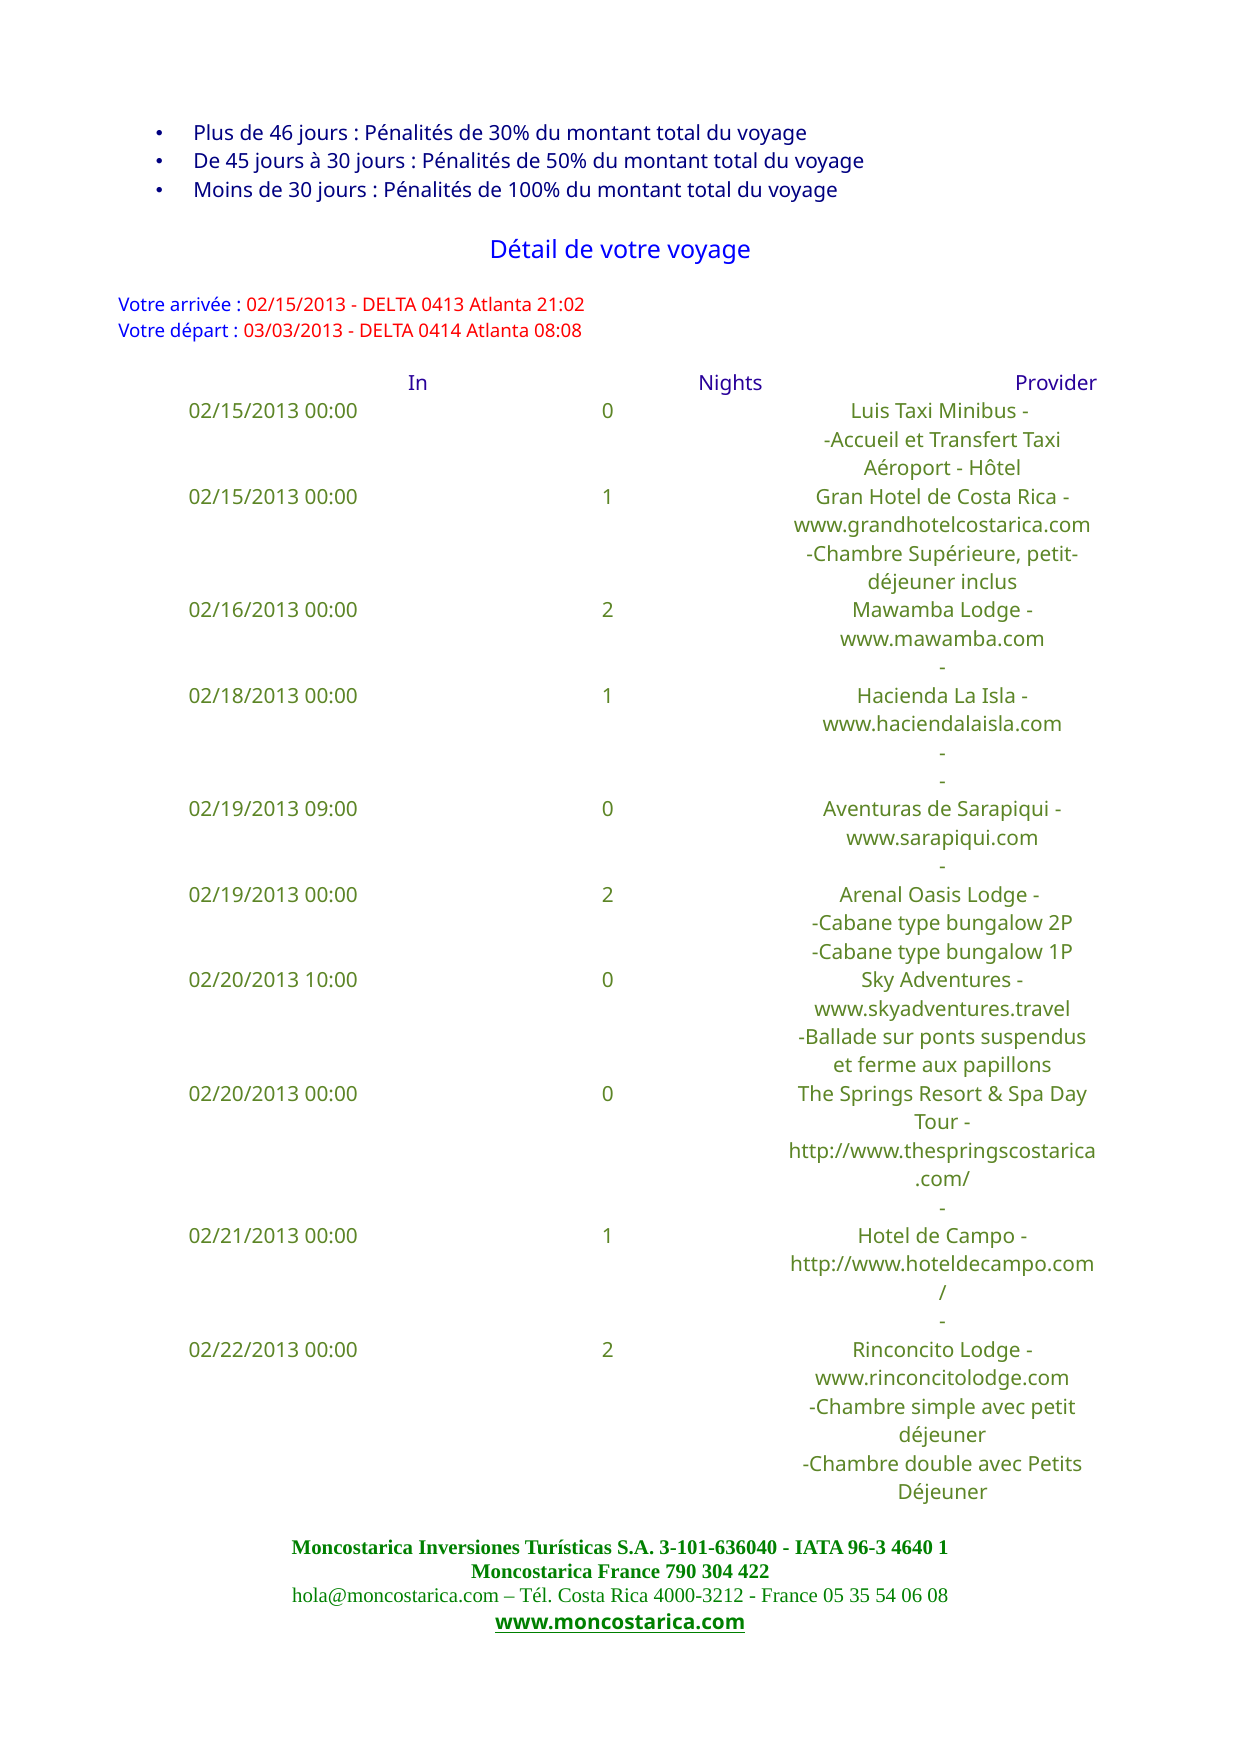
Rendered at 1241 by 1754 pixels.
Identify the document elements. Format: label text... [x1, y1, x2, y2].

table_cell 0 [453, 965, 787, 1079]
table_cell 02/20/2013 00:00 [118, 1079, 453, 1221]
table_cell Sky Adventures - www.skyadventures.travel -Ballade sur ponts suspendus et ferme aux papillons [788, 965, 1122, 1079]
table_cell 2 [453, 596, 787, 681]
table_header In [118, 368, 453, 396]
table_cell 02/22/2013 00:00 [118, 1335, 453, 1506]
table_header Nights [453, 368, 787, 396]
table_cell 2 [453, 1335, 787, 1506]
text Détail de votre voyage [118, 232, 1122, 266]
table_cell Hotel de Campo - http://www.hoteldecampo.com/ - [788, 1221, 1122, 1335]
table_cell 02/21/2013 00:00 [118, 1221, 453, 1335]
table_cell 0 [453, 1079, 787, 1221]
table_cell Aventuras de Sarapiqui - www.sarapiqui.com - [788, 795, 1122, 880]
list De 45 jours à 30 jours : Pénalités de 50% du montant total du voyage [156, 147, 1122, 175]
list Moins de 30 jours : Pénalités de 100% du montant total du voyage [156, 175, 1122, 203]
table_cell 1 [453, 1221, 787, 1335]
table_cell 1 [453, 482, 787, 596]
table_cell 2 [453, 880, 787, 965]
table_cell 02/15/2013 00:00 [118, 396, 453, 482]
table_header Provider [788, 368, 1122, 396]
table_cell The Springs Resort & Spa Day Tour - http://www.thespringscostarica.com/ - [788, 1079, 1122, 1221]
table_cell 0 [453, 396, 787, 482]
table_cell Mawamba Lodge - www.mawamba.com - [788, 596, 1122, 681]
table_cell 1 [453, 681, 787, 794]
table_cell Gran Hotel de Costa Rica - www.grandhotelcostarica.com -Chambre Supérieure, petit-déjeuner inclus [788, 482, 1122, 596]
table_cell Hacienda La Isla - www.haciendalaisla.com - - [788, 681, 1122, 794]
table_cell Rinconcito Lodge - www.rinconcitolodge.com -Chambre simple avec petit déjeuner -Chambre double avec Petits Déjeuner [788, 1335, 1122, 1506]
table_cell 02/15/2013 00:00 [118, 482, 453, 596]
table_cell Arenal Oasis Lodge - -Cabane type bungalow 2P -Cabane type bungalow 1P [788, 880, 1122, 965]
table_cell 02/19/2013 09:00 [118, 795, 453, 880]
table_cell Luis Taxi Minibus - -Accueil et Transfert Taxi Aéroport - Hôtel [788, 396, 1122, 482]
text Votre arrivée : 02/15/2013 - DELTA 0413 Atlanta 21:02 [118, 291, 1122, 317]
table_cell 02/20/2013 10:00 [118, 965, 453, 1079]
table_cell 02/16/2013 00:00 [118, 596, 453, 681]
text Votre départ : 03/03/2013 - DELTA 0414 Atlanta 08:08 [118, 317, 1122, 342]
list Plus de 46 jours : Pénalités de 30% du montant total du voyage [156, 118, 1122, 147]
table_cell 02/18/2013 00:00 [118, 681, 453, 794]
table_cell 0 [453, 795, 787, 880]
table_cell 02/19/2013 00:00 [118, 880, 453, 965]
